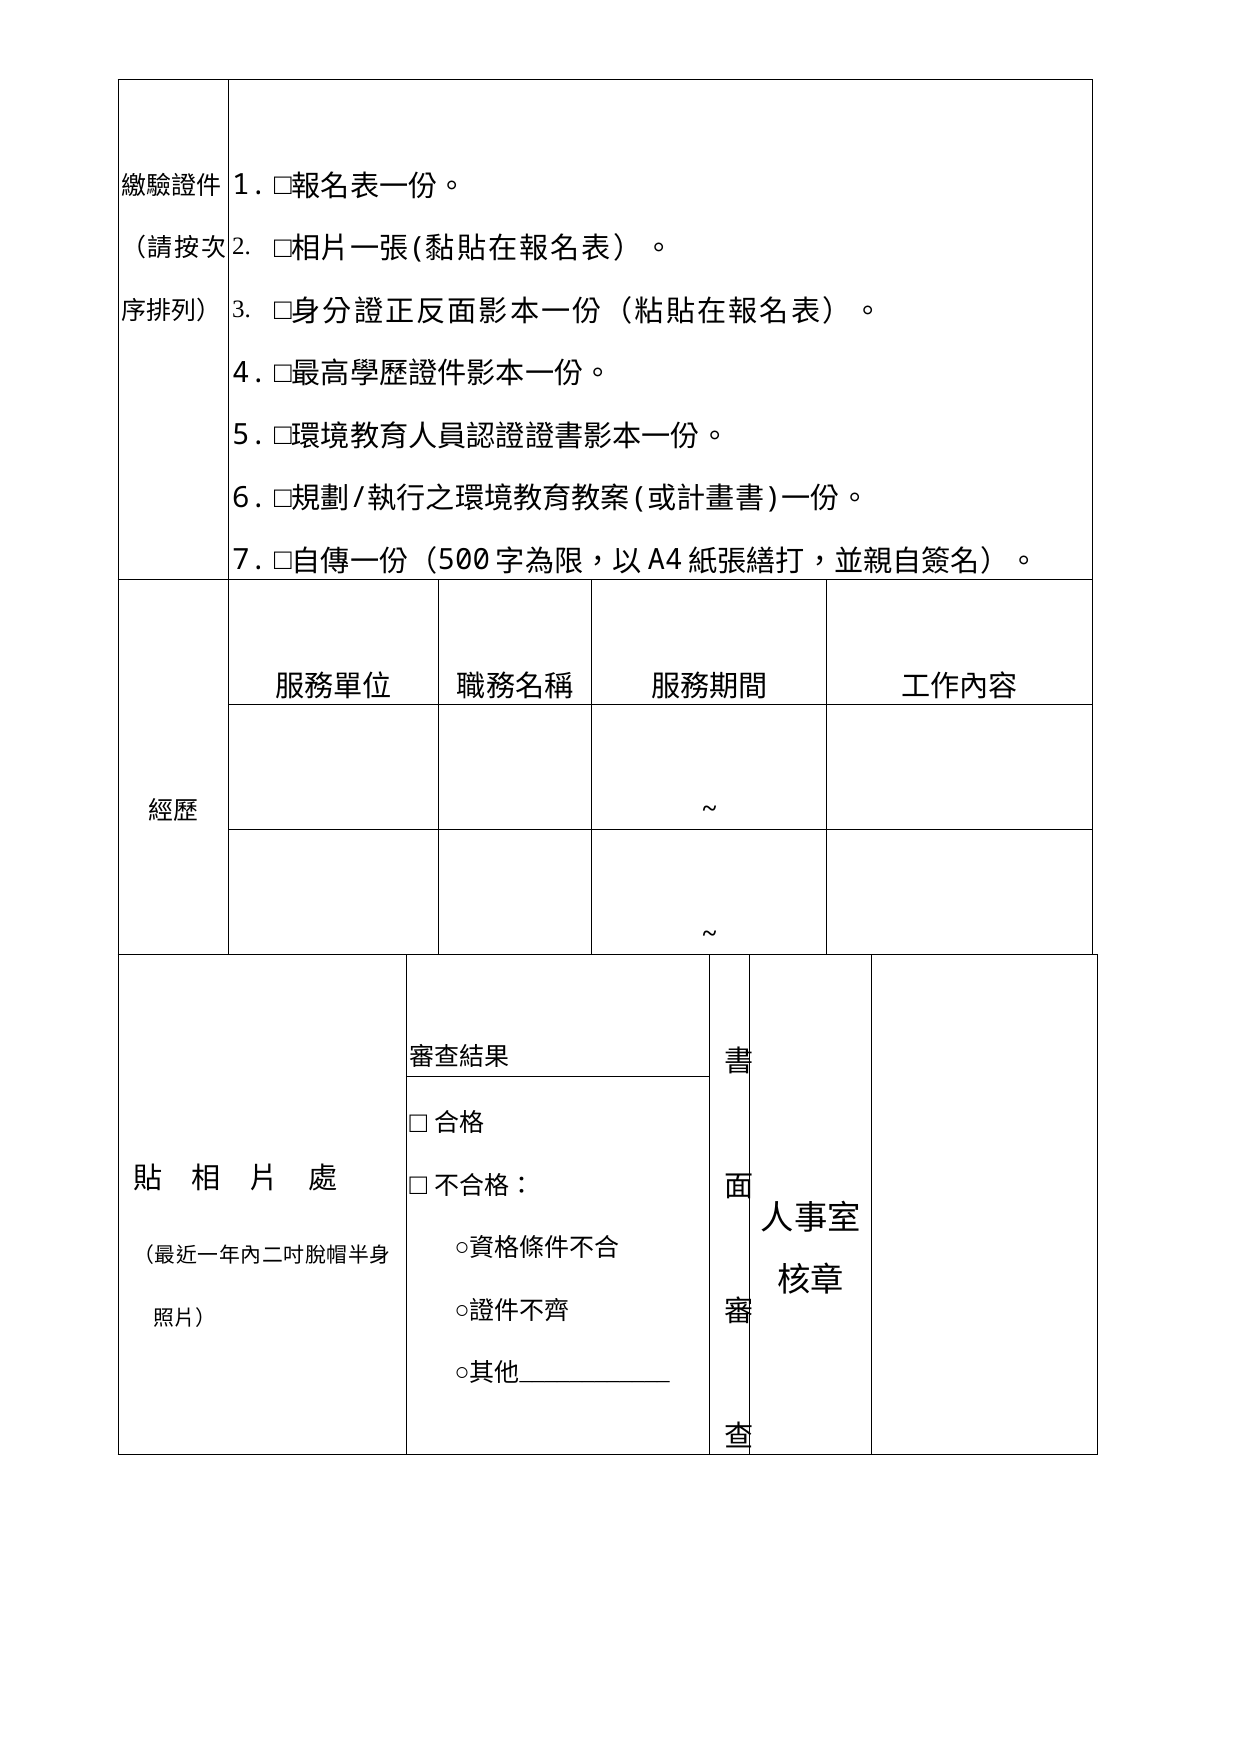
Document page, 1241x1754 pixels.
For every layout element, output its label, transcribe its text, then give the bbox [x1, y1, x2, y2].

table_cell [229, 830, 438, 954]
table_cell 審查結果 [407, 955, 709, 1076]
table_cell [439, 830, 591, 954]
table_cell 服務單位 [229, 580, 438, 704]
table_cell 職務名稱 [439, 580, 591, 704]
table_cell ~ [592, 705, 826, 829]
table_cell [1093, 829, 1098, 954]
table_cell 合格 不合格： ○資格條件不合 ○證件不齊 ○其他____________ [407, 1077, 709, 1454]
table_cell 工作內容 [827, 580, 1092, 704]
table_cell [1093, 79, 1098, 579]
table_cell [827, 830, 1092, 954]
table_cell 貼 相 片 處 （最近一年內二吋脫帽半身照片） [119, 955, 406, 1454]
table_cell 經歷 [119, 580, 228, 954]
table_cell 人事室 核章 [750, 955, 871, 1454]
table_cell ~ [592, 830, 826, 954]
table_cell [872, 955, 1097, 1454]
table_cell 書 面 審 查 [710, 955, 749, 1454]
table_cell [1093, 579, 1098, 704]
table_cell 服務期間 [592, 580, 826, 704]
table_cell [229, 705, 438, 829]
table_cell [439, 705, 591, 829]
table_cell [827, 705, 1092, 829]
table_cell □報名表一份。 □相片一張(黏貼在報名表）。 □身分證正反面影本一份（粘貼在報名表）。 □最高學歷證件影本一份。 □環境教育人員認證證書影本一份。 □規劃/執行之環境教育教案(或計畫書)一份。 □自傳一份（500字為限，以A4紙張繕打，並親自簽名）。 [229, 80, 1092, 579]
table_cell 繳驗證件 （請按次序排列） [119, 80, 228, 579]
table_cell [1093, 704, 1098, 829]
